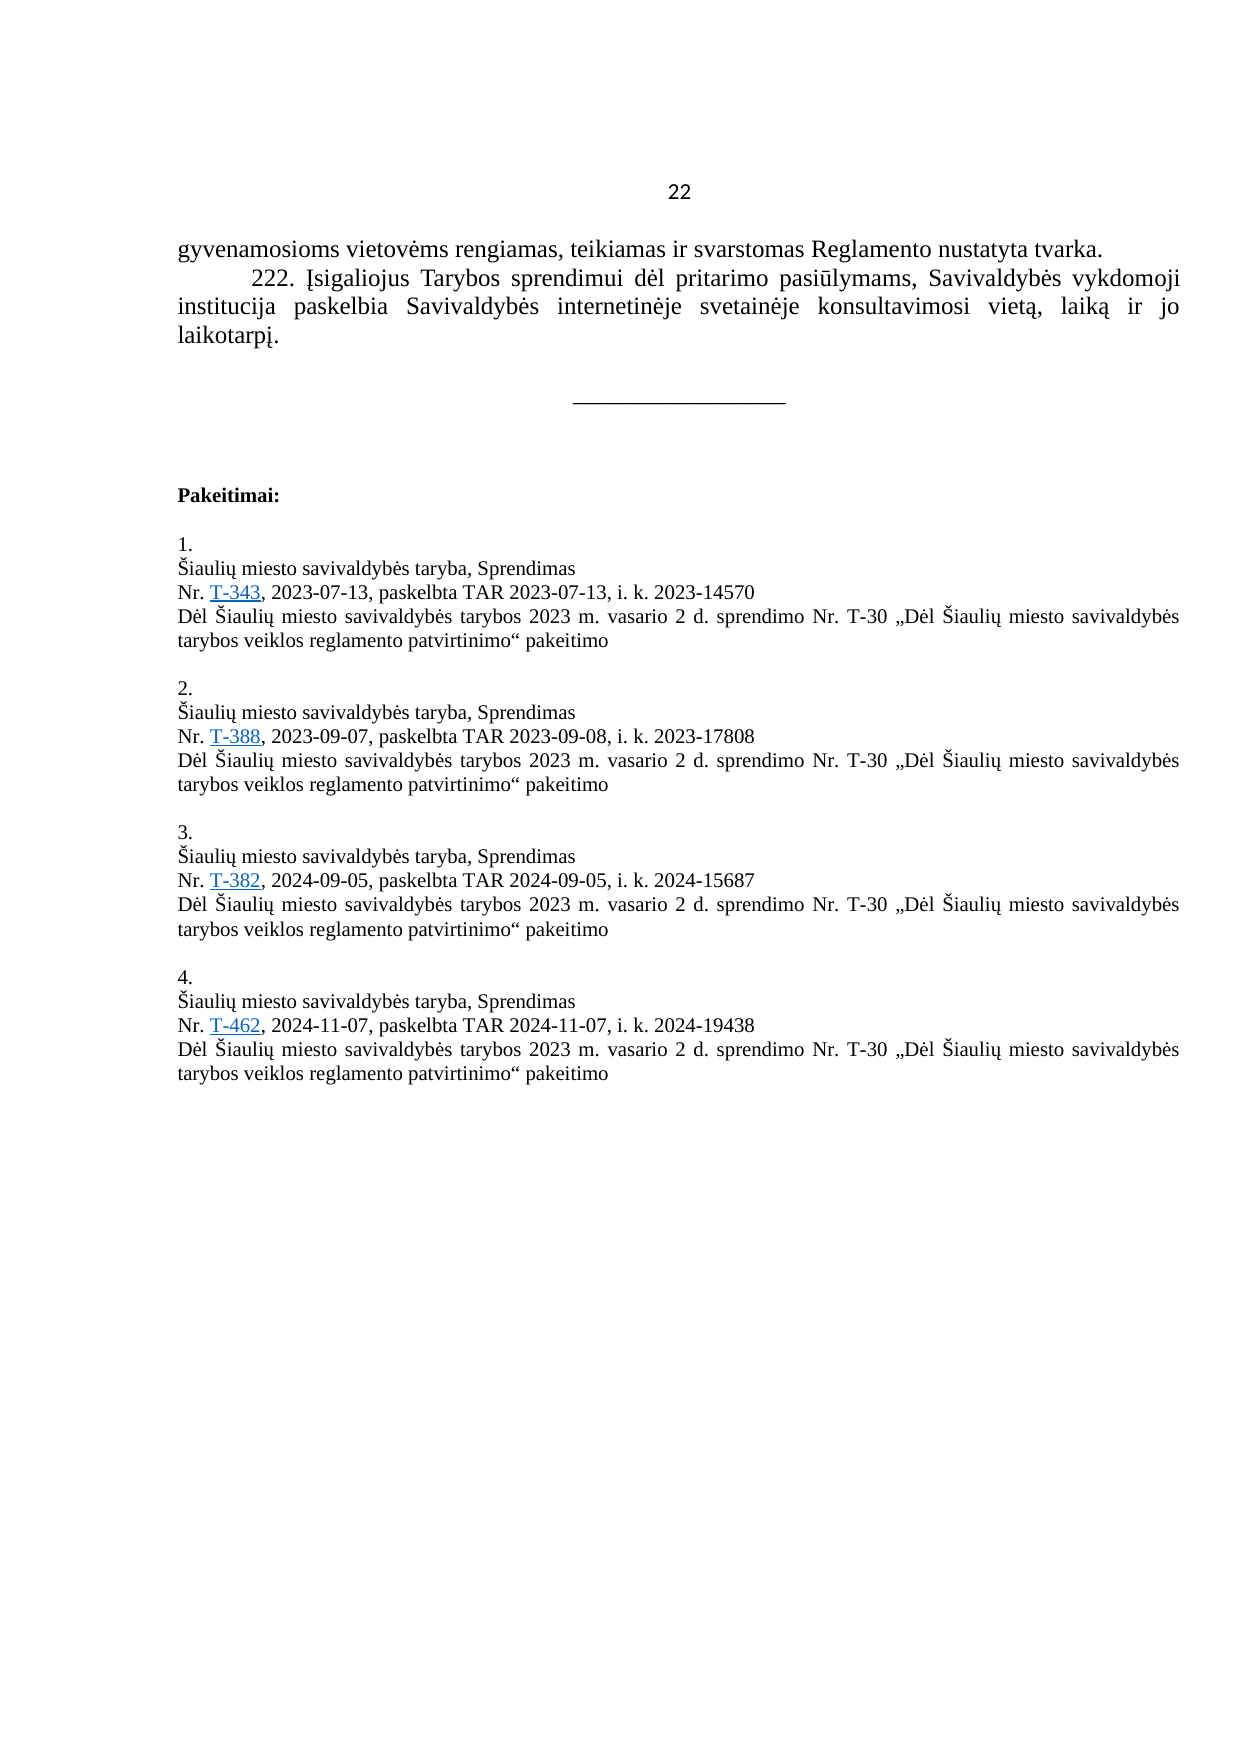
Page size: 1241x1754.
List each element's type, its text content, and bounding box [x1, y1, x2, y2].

text Šiaulių miesto savivaldybės taryba, Sprendimas [177, 556, 1181, 579]
text 2. [177, 676, 1181, 700]
text Nr. T-343, 2023-07-13, paskelbta TAR 2023-07-13, i. k. 2023-14570 [177, 579, 1181, 604]
text _________________ [177, 378, 1181, 406]
text 3. [177, 820, 1181, 844]
text 4. [177, 964, 1181, 989]
text Nr. T-388, 2023-09-07, paskelbta TAR 2023-09-08, i. k. 2023-17808 [177, 724, 1181, 748]
text Pakeitimai: [177, 483, 1181, 507]
text gyvenamosioms vietovėms rengiamas, teikiamas ir svarstomas Reglamento nustatyta tvarka. [177, 234, 1181, 263]
text 222. Įsigaliojus Tarybos sprendimui dėl pritarimo pasiūlymams, Savivaldybės vykdomoji institucija paskelbia Savivaldybės internetinėje svetainėje konsultavimosi vietą, laiką ir jo laikotarpį. [177, 263, 1181, 349]
text Nr. T-462, 2024-11-07, paskelbta TAR 2024-11-07, i. k. 2024-19438 [177, 1013, 1181, 1037]
text Dėl Šiaulių miesto savivaldybės tarybos 2023 m. vasario 2 d. sprendimo Nr. T-30 „Dėl Šiaulių miesto savivaldybės tarybos veiklos reglamento patvirtinimo“ pakeitimo [177, 748, 1181, 796]
text Nr. T-382, 2024-09-05, paskelbta TAR 2024-09-05, i. k. 2024-15687 [177, 868, 1181, 892]
text Šiaulių miesto savivaldybės taryba, Sprendimas [177, 989, 1181, 1013]
text Dėl Šiaulių miesto savivaldybės tarybos 2023 m. vasario 2 d. sprendimo Nr. T-30 „Dėl Šiaulių miesto savivaldybės tarybos veiklos reglamento patvirtinimo“ pakeitimo [177, 1037, 1181, 1085]
text 1. [177, 531, 1181, 556]
text Dėl Šiaulių miesto savivaldybės tarybos 2023 m. vasario 2 d. sprendimo Nr. T-30 „Dėl Šiaulių miesto savivaldybės tarybos veiklos reglamento patvirtinimo“ pakeitimo [177, 604, 1181, 652]
text Šiaulių miesto savivaldybės taryba, Sprendimas [177, 844, 1181, 868]
text Dėl Šiaulių miesto savivaldybės tarybos 2023 m. vasario 2 d. sprendimo Nr. T-30 „Dėl Šiaulių miesto savivaldybės tarybos veiklos reglamento patvirtinimo“ pakeitimo [177, 892, 1181, 941]
text Šiaulių miesto savivaldybės taryba, Sprendimas [177, 700, 1181, 724]
